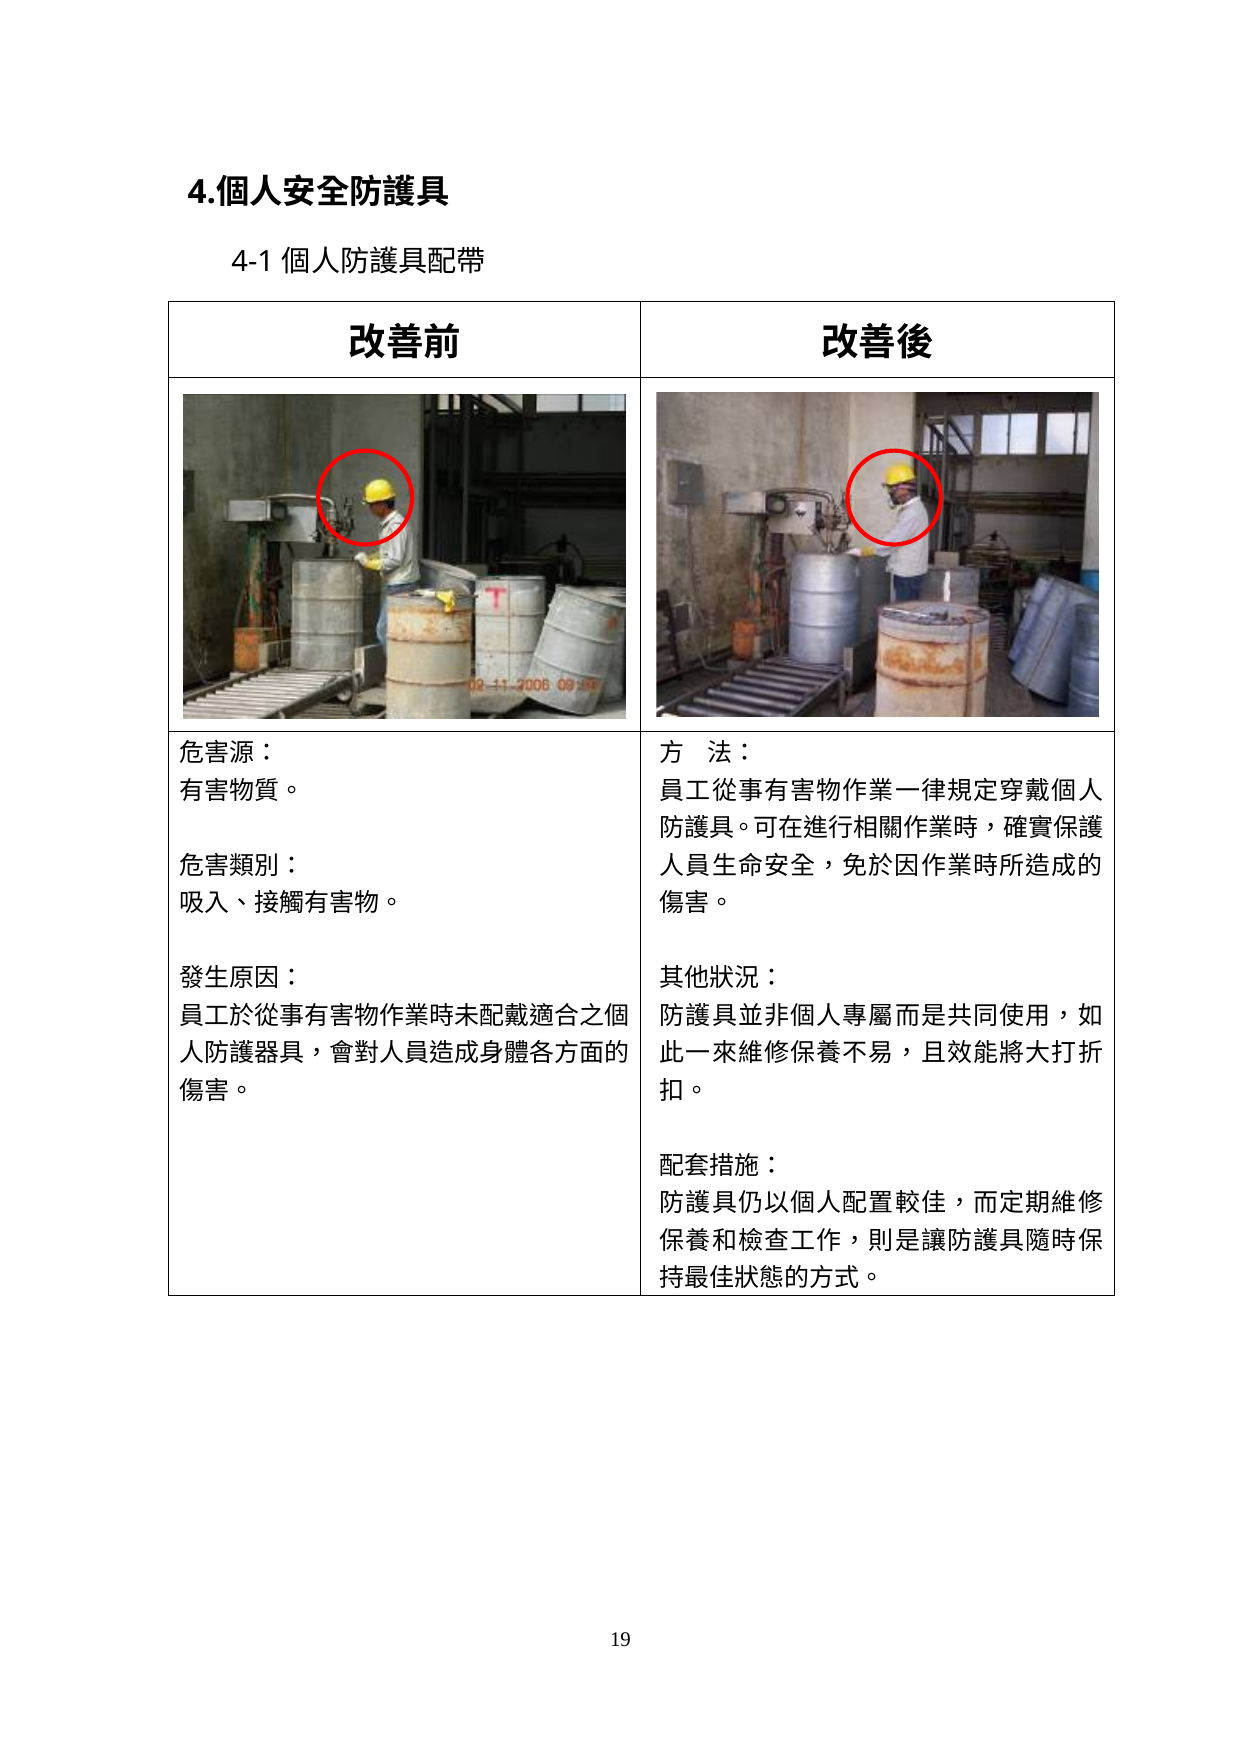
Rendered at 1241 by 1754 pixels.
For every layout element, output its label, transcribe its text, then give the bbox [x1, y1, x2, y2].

table_cell 方 法： 員工從事有害物作業一律規定穿戴個人防護具。可在進行相關作業時，確實保護人員生命安全，免於因作業時所造成的傷害。 其他狀況： 防護具並非個人專屬而是共同使用，如此一來維修保養不易，且效能將大打折扣。 配套措施： 防護具仍以個人配置較佳，而定期維修保養和檢查工作，則是讓防護具隨時保持最佳狀態的方式。 [641, 732, 1114, 1294]
picture [183, 394, 626, 719]
table_header 改善後 [641, 302, 1114, 377]
table_cell 危害源： 有害物質。 危害類別： 吸入、接觸有害物。 發生原因： 員工於從事有害物作業時未配戴適合之個人防護器具，會對人員造成身體各方面的傷害。 [169, 732, 640, 1294]
table_header 改善前 [169, 302, 640, 377]
table_cell [169, 378, 640, 731]
table_cell [641, 378, 1114, 731]
text 4-1 個人防護具配帶 [187, 237, 1053, 279]
picture [656, 392, 1099, 717]
subtitle 4.個人安全防護具 [187, 164, 1053, 213]
